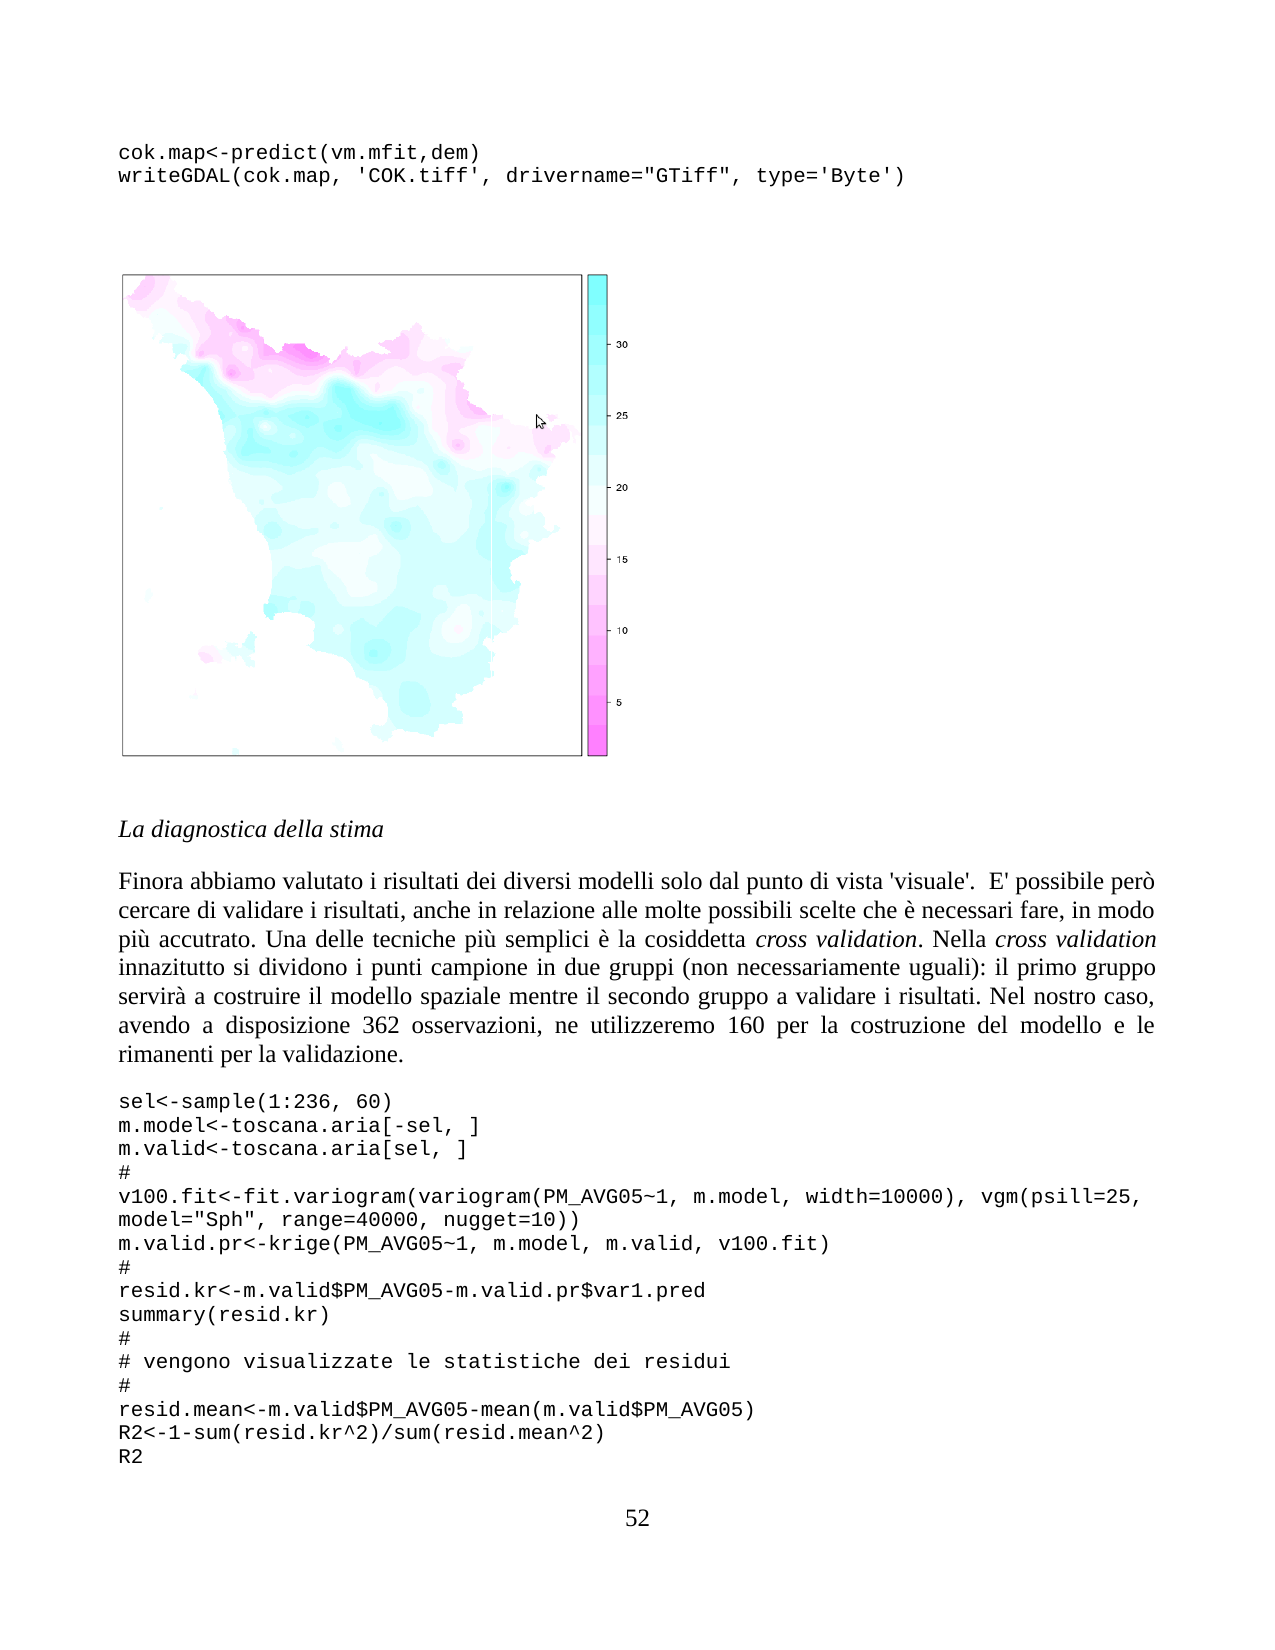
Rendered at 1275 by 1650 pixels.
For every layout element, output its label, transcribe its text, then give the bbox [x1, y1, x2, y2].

text # vengono visualizzate le statistiche dei residui [118, 1351, 1157, 1375]
text R2<-1-sum(resid.kr^2)/sum(resid.mean^2) [118, 1422, 1157, 1446]
text R2 [118, 1446, 1157, 1469]
text La diagnostica della stima [118, 814, 1157, 843]
text # [118, 1257, 1157, 1280]
text cok.map<-predict(vm.mfit,dem) [118, 142, 1157, 165]
text summary(resid.kr) [118, 1304, 1157, 1328]
text m.model<-toscana.aria[-sel, ] [118, 1115, 1157, 1138]
text resid.kr<-m.valid$PM_AVG05-m.valid.pr$var1.pred [118, 1280, 1157, 1304]
text # [118, 1162, 1157, 1186]
text # [118, 1375, 1157, 1398]
text v100.fit<-fit.variogram(variogram(PM_AVG05~1, m.model, width=10000), vgm(psill=25, model="Sph", range=40000, nugget=10)) [118, 1186, 1157, 1233]
picture [118, 265, 638, 767]
text writeGDAL(cok.map, 'COK.tiff', drivername="GTiff", type='Byte') [118, 165, 1157, 189]
text # [118, 1328, 1157, 1351]
text Finora abbiamo valutato i risultati dei diversi modelli solo dal punto di vista 'visuale'. E' possibile però cercare di validare i risultati, anche in relazione alle molte possibili scelte che è necessari fare, in modo più accutrato. Una delle tecniche più semplici è la cosiddetta cross validation. Nella cross validation innazitutto si dividono i punti campione in due gruppi (non necessariamente uguali): il primo gruppo servirà a costruire il modello spaziale mentre il secondo gruppo a validare i risultati. Nel nostro caso, avendo a disposizione 362 osservazioni, ne utilizzeremo 160 per la costruzione del modello e le rimanenti per la validazione. [118, 866, 1157, 1067]
text resid.mean<-m.valid$PM_AVG05-mean(m.valid$PM_AVG05) [118, 1398, 1157, 1422]
text sel<-sample(1:236, 60) [118, 1091, 1157, 1115]
text m.valid.pr<-krige(PM_AVG05~1, m.model, m.valid, v100.fit) [118, 1233, 1157, 1257]
text m.valid<-toscana.aria[sel, ] [118, 1138, 1157, 1162]
